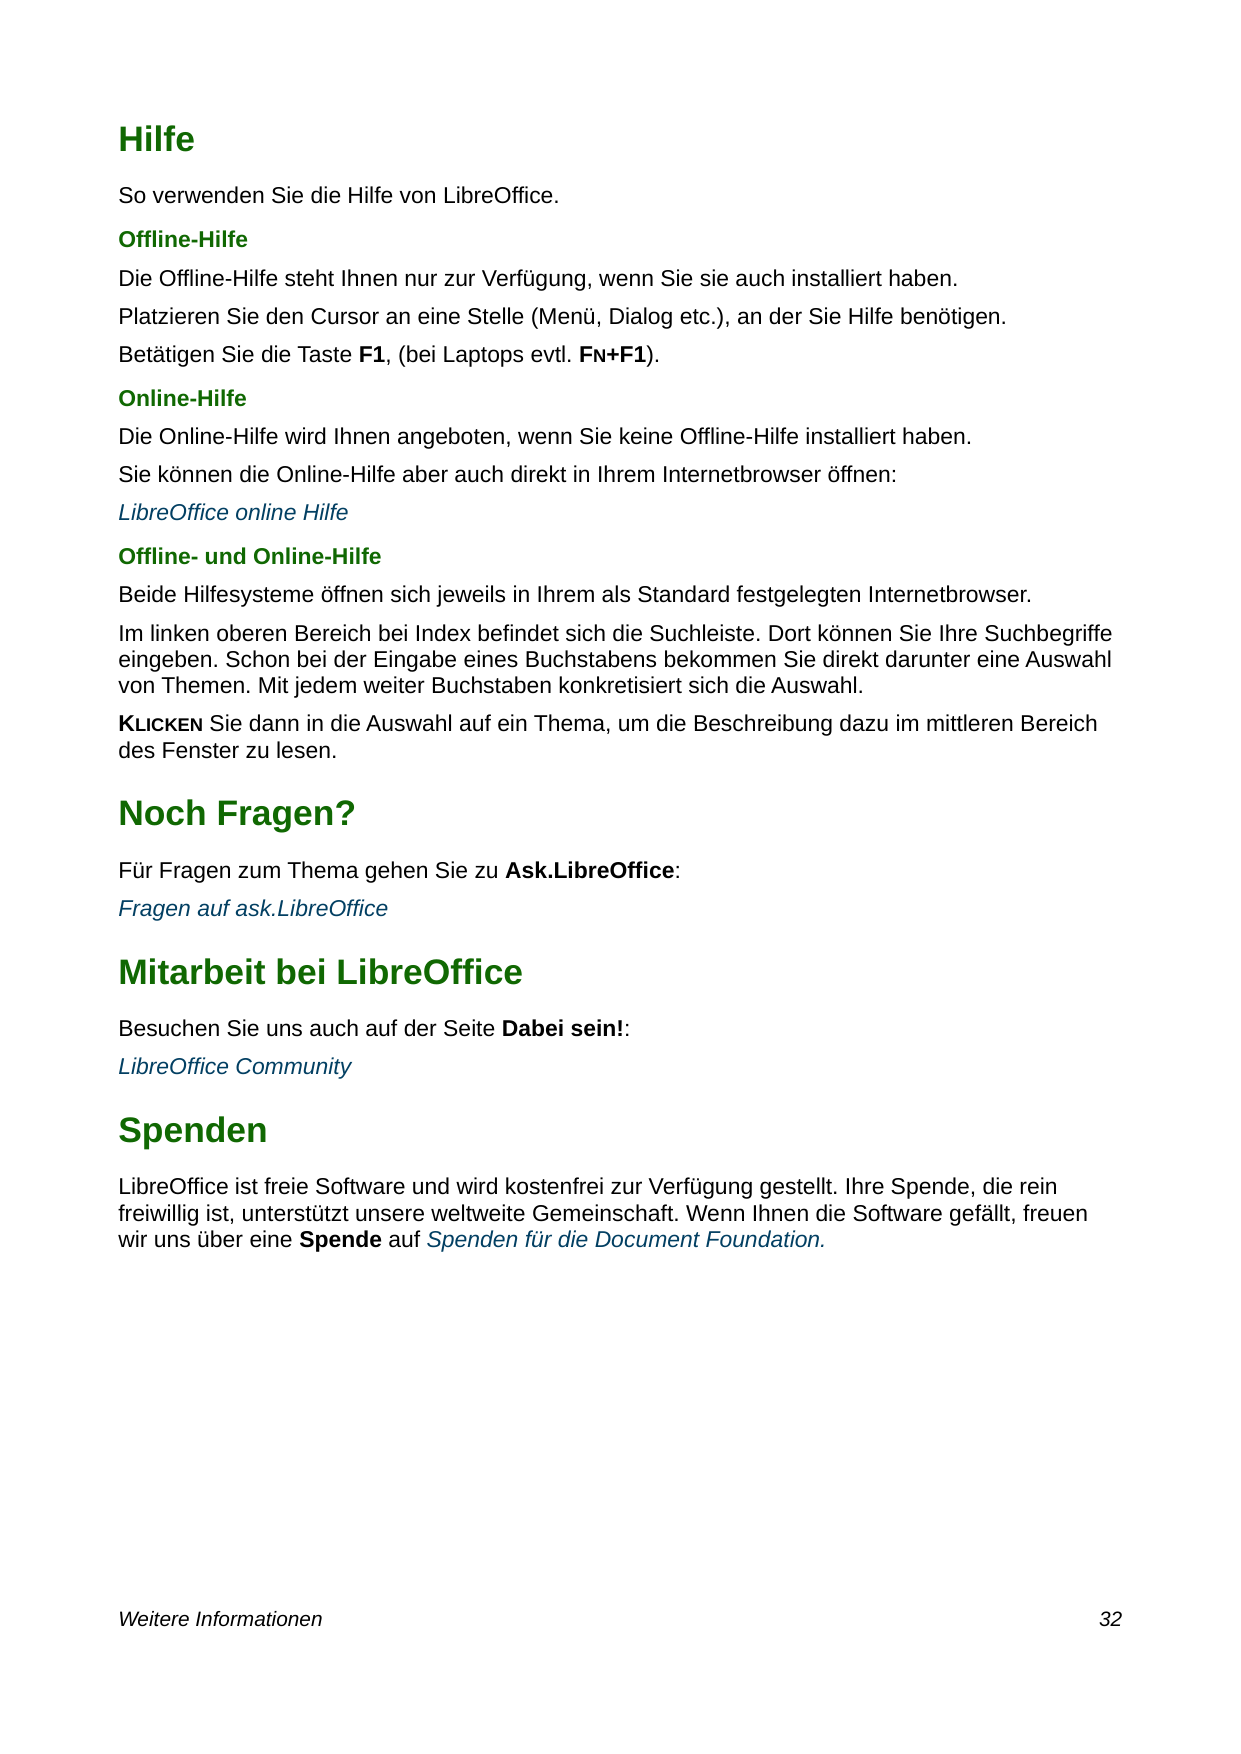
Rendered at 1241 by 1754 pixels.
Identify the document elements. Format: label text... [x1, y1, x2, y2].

text Im linken oberen Bereich bei Index befindet sich die Suchleiste. Dort können Sie Ihre Suchbegriffe eingeben. Schon bei der Eingabe eines Buchstabens bekommen Sie direkt darunter eine Auswahl von Themen. Mit jedem weiter Buchstaben konkretisiert sich die Auswahl. [118, 619, 1122, 699]
subtitle Noch Fragen? [118, 793, 1122, 833]
text LibreOffice ist freie Software und wird kostenfrei zur Verfügung gestellt. Ihre Spende, die rein freiwillig ist, unterstützt unsere weltweite Gemeinschaft. Wenn Ihnen die Software gefällt, freuen wir uns über eine Spende auf Spenden für die Document Foundation. [118, 1173, 1122, 1252]
text Platzieren Sie den Cursor an eine Stelle (Menü, Dialog etc.), an der Sie Hilfe benötigen. [118, 303, 1122, 329]
text Sie können die Online-Hilfe aber auch direkt in Ihrem Internetbrowser öffnen: [118, 461, 1122, 487]
subtitle Offline- und Online-Hilfe [118, 543, 1122, 570]
subtitle Offline-Hilfe [118, 226, 1122, 253]
text Beide Hilfesysteme öffnen sich jeweils in Ihrem als Standard festgelegten Internetbrowser. [118, 581, 1122, 608]
text Für Fragen zum Thema gehen Sie zu Ask.LibreOffice: [118, 857, 1122, 883]
text Fragen auf ask.LibreOffice [118, 895, 1122, 921]
text LibreOffice Community [118, 1053, 1122, 1079]
subtitle Online-Hilfe [118, 385, 1122, 411]
text Die Offline-Hilfe steht Ihnen nur zur Verfügung, wenn Sie sie auch installiert haben. [118, 264, 1122, 291]
text Besuchen Sie uns auch auf der Seite Dabei sein!: [118, 1015, 1122, 1041]
text Betätigen Sie die Taste F1, (bei Laptops evtl. Fn+F1). [118, 341, 1122, 367]
text LibreOffice online Hilfe [118, 499, 1122, 526]
text Die Online-Hilfe wird Ihnen angeboten, wenn Sie keine Offline-Hilfe installiert haben. [118, 423, 1122, 449]
text Klicken Sie dann in die Auswahl auf ein Thema, um die Beschreibung dazu im mittleren Bereich des Fenster zu lesen. [118, 710, 1122, 763]
subtitle Hilfe [118, 118, 1122, 159]
subtitle Spenden [118, 1109, 1122, 1150]
subtitle Mitarbeit bei LibreOffice [118, 951, 1122, 992]
text So verwenden Sie die Hilfe von LibreOffice. [118, 182, 1122, 209]
